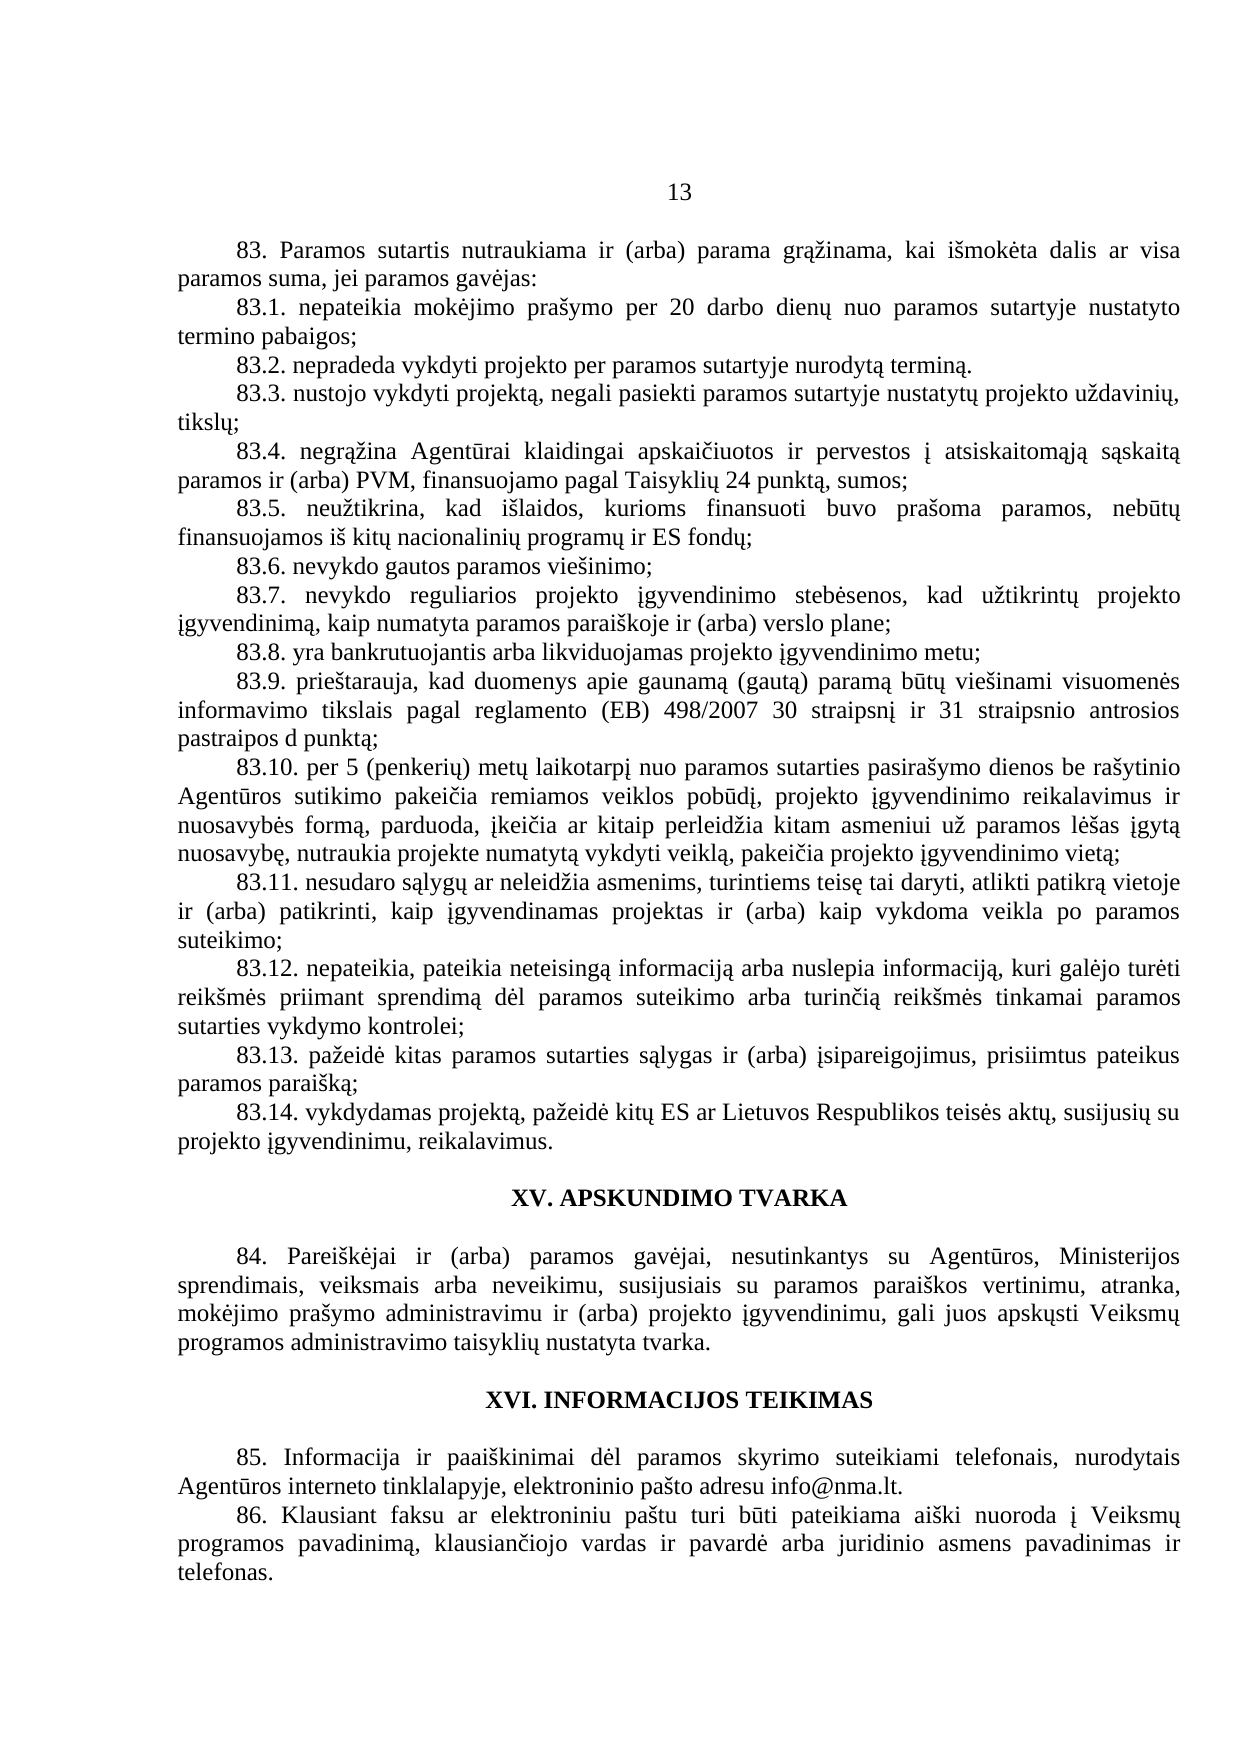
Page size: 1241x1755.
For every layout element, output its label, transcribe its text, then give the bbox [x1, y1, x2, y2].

text 83.12. nepateikia, pateikia neteisingą informaciją arba nuslepia informaciją, kuri galėjo turėti reikšmės priimant sprendimą dėl paramos suteikimo arba turinčią reikšmės tinkamai paramos sutarties vykdymo kontrolei; [177, 953, 1181, 1040]
text 85. Informacija ir paaiškinimai dėl paramos skyrimo suteikiami telefonais, nurodytais Agentūros interneto tinklalapyje, elektroninio pašto adresu info@nma.lt. [177, 1442, 1181, 1500]
text 83.8. yra bankrutuojantis arba likviduojamas projekto įgyvendinimo metu; [177, 637, 1181, 666]
text 83.10. per 5 (penkerių) metų laikotarpį nuo paramos sutarties pasirašymo dienos be rašytinio Agentūros sutikimo pakeičia remiamos veiklos pobūdį, projekto įgyvendinimo reikalavimus ir nuosavybės formą, parduoda, įkeičia ar kitaip perleidžia kitam asmeniui už paramos lėšas įgytą nuosavybę, nutraukia projekte numatytą vykdyti veiklą, pakeičia projekto įgyvendinimo vietą; [177, 752, 1181, 867]
text 83.6. nevykdo gautos paramos viešinimo; [177, 551, 1181, 580]
text 83.9. prieštarauja, kad duomenys apie gaunamą (gautą) paramą būtų viešinami visuomenės informavimo tikslais pagal reglamento (EB) 498/2007 30 straipsnį ir 31 straipsnio antrosios pastraipos d punktą; [177, 666, 1181, 752]
text 83.5. neužtikrina, kad išlaidos, kurioms finansuoti buvo prašoma paramos, nebūtų finansuojamos iš kitų nacionalinių programų ir ES fondų; [177, 493, 1181, 551]
text XvI. INFORMACIJOS TEIKIMAS [177, 1385, 1181, 1413]
text 83.2. nepradeda vykdyti projekto per paramos sutartyje nurodytą terminą. [177, 350, 1181, 378]
text 83.3. nustojo vykdyti projektą, negali pasiekti paramos sutartyje nustatytų projekto uždavinių, tikslų; [177, 378, 1181, 436]
text 84. Pareiškėjai ir (arba) paramos gavėjai, nesutinkantys su Agentūros, Ministerijos sprendimais, veiksmais arba neveikimu, susijusiais su paramos paraiškos vertinimu, atranka, mokėjimo prašymo administravimu ir (arba) projekto įgyvendinimu, gali juos apskųsti Veiksmų programos administravimo taisyklių nustatyta tvarka. [177, 1241, 1181, 1356]
text 83.11. nesudaro sąlygų ar neleidžia asmenims, turintiems teisę tai daryti, atlikti patikrą vietoje ir (arba) patikrinti, kaip įgyvendinamas projektas ir (arba) kaip vykdoma veikla po paramos suteikimo; [177, 867, 1181, 953]
text 86. Klausiant faksu ar elektroniniu paštu turi būti pateikiama aiški nuoroda į Veiksmų programos pavadinimą, klausiančiojo vardas ir pavardė arba juridinio asmens pavadinimas ir telefonas. [177, 1500, 1181, 1586]
text 83. Paramos sutartis nutraukiama ir (arba) parama grąžinama, kai išmokėta dalis ar visa paramos suma, jei paramos gavėjas: [177, 235, 1181, 292]
text 83.4. negrąžina Agentūrai klaidingai apskaičiuotos ir pervestos į atsiskaitomąją sąskaitą paramos ir (arba) PVM, finansuojamo pagal Taisyklių 24 punktą, sumos; [177, 436, 1181, 493]
text 83.7. nevykdo reguliarios projekto įgyvendinimo stebėsenos, kad užtikrintų projekto įgyvendinimą, kaip numatyta paramos paraiškoje ir (arba) verslo plane; [177, 580, 1181, 637]
text XV. APSKUNDIMO TVARKA [177, 1183, 1181, 1212]
text 83.13. pažeidė kitas paramos sutarties sąlygas ir (arba) įsipareigojimus, prisiimtus pateikus paramos paraišką; [177, 1040, 1181, 1097]
text 83.1. nepateikia mokėjimo prašymo per 20 darbo dienų nuo paramos sutartyje nustatyto termino pabaigos; [177, 292, 1181, 350]
text 83.14. vykdydamas projektą, pažeidė kitų ES ar Lietuvos Respublikos teisės aktų, susijusių su projekto įgyvendinimu, reikalavimus. [177, 1097, 1181, 1155]
